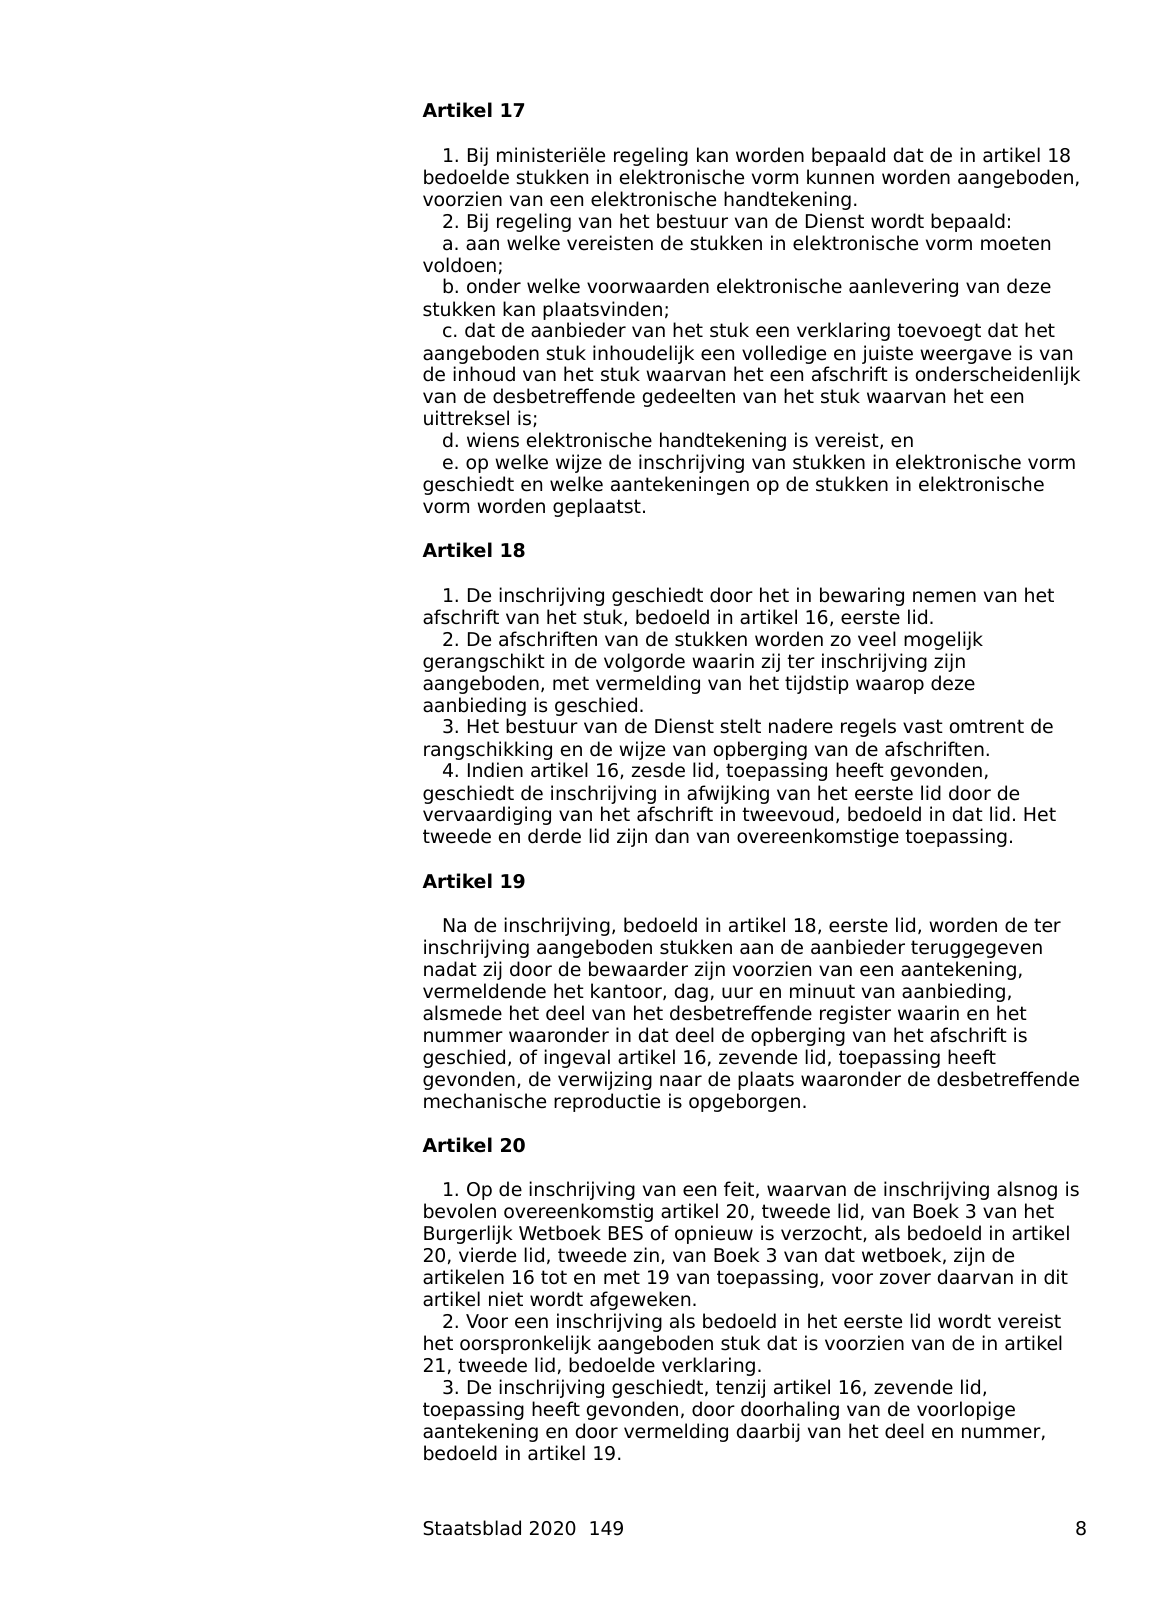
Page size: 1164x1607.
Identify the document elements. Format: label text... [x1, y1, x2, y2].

subtitle Artikel 20 [422, 1135, 1087, 1157]
text Na de inschrijving, bedoeld in artikel 18, eerste lid, worden de ter inschrijving aangeboden stukken aan de aanbieder teruggegeven nadat zij door de bewaarder zijn voorzien van een aantekening, vermeldende het kantoor, dag, uur en minuut van aanbieding, alsmede het deel van het desbetreffende register waarin en het nummer waaronder in dat deel de opberging van het afschrift is geschied, of ingeval artikel 16, zevende lid, toepassing heeft gevonden, de verwijzing naar de plaats waaronder de desbetreffende mechanische reproductie is opgeborgen. [422, 915, 1087, 1112]
subtitle Artikel 17 [422, 100, 1087, 122]
subtitle Artikel 18 [422, 540, 1087, 562]
text a. aan welke vereisten de stukken in elektronische vorm moeten voldoen; [422, 232, 1087, 276]
text d. wiens elektronische handtekening is vereist, en [422, 430, 1087, 452]
text 1. Bij ministeriële regeling kan worden bepaald dat de in artikel 18 bedoelde stukken in elektronische vorm kunnen worden aangeboden, voorzien van een elektronische handtekening. [422, 144, 1087, 211]
subtitle Artikel 19 [422, 871, 1087, 892]
text b. onder welke voorwaarden elektronische aanlevering van deze stukken kan plaatsvinden; [422, 276, 1087, 320]
text 2. Voor een inschrijving als bedoeld in het eerste lid wordt vereist het oorspronkelijk aangeboden stuk dat is voorzien van de in artikel 21, tweede lid, bedoelde verklaring. [422, 1311, 1087, 1377]
text 1. De inschrijving geschiedt door het in bewaring nemen van het afschrift van het stuk, bedoeld in artikel 16, eerste lid. [422, 584, 1087, 628]
text 1. Op de inschrijving van een feit, waarvan de inschrijving alsnog is bevolen overeenkomstig artikel 20, tweede lid, van Boek 3 van het Burgerlijk Wetboek BES of opnieuw is verzocht, als bedoeld in artikel 20, vierde lid, tweede zin, van Boek 3 van dat wetboek, zijn de artikelen 16 tot en met 19 van toepassing, voor zover daarvan in dit artikel niet wordt afgeweken. [422, 1179, 1087, 1311]
text c. dat de aanbieder van het stuk een verklaring toevoegt dat het aangeboden stuk inhoudelijk een volledige en juiste weergave is van de inhoud van het stuk waarvan het een afschrift is onderscheidenlijk van de desbetreffende gedeelten van het stuk waarvan het een uittreksel is; [422, 320, 1087, 430]
text 2. De afschriften van de stukken worden zo veel mogelijk gerangschikt in de volgorde waarin zij ter inschrijving zijn aangeboden, met vermelding van het tijdstip waarop deze aanbieding is geschied. [422, 628, 1087, 716]
text 3. De inschrijving geschiedt, tenzij artikel 16, zevende lid, toepassing heeft gevonden, door doorhaling van de voorlopige aantekening en door vermelding daarbij van het deel en nummer, bedoeld in artikel 19. [422, 1377, 1087, 1464]
text 3. Het bestuur van de Dienst stelt nadere regels vast omtrent de rangschikking en de wijze van opberging van de afschriften. [422, 716, 1087, 760]
text 4. Indien artikel 16, zesde lid, toepassing heeft gevonden, geschiedt de inschrijving in afwijking van het eerste lid door de vervaardiging van het afschrift in tweevoud, bedoeld in dat lid. Het tweede en derde lid zijn dan van overeenkomstige toepassing. [422, 760, 1087, 848]
text 2. Bij regeling van het bestuur van de Dienst wordt bepaald: [422, 211, 1087, 232]
text e. op welke wijze de inschrijving van stukken in elektronische vorm geschiedt en welke aantekeningen op de stukken in elektronische vorm worden geplaatst. [422, 452, 1087, 518]
